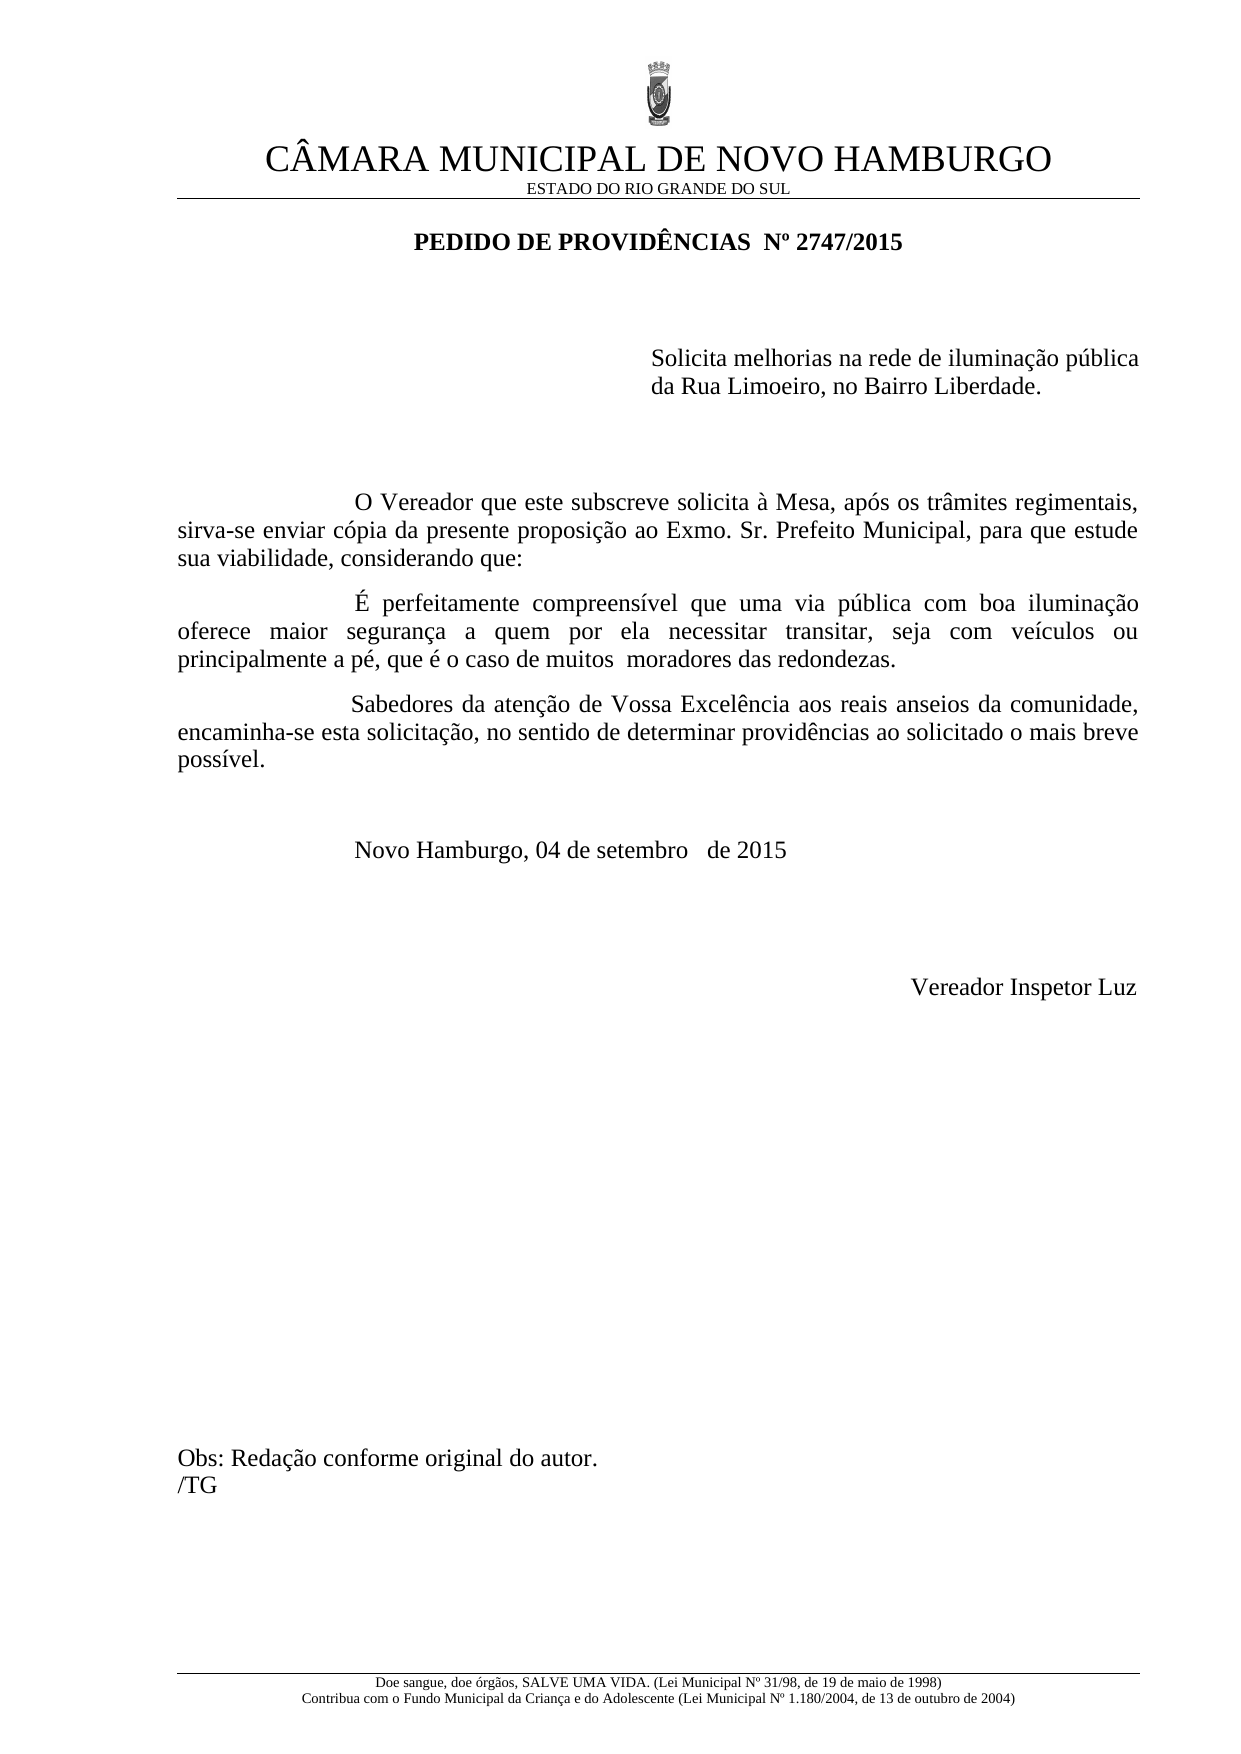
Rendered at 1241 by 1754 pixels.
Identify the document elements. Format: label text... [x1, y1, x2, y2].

text Solicita melhorias na rede de iluminação pública da Rua Limoeiro, no Bairro Liberdade. [651, 344, 1140, 400]
text O Vereador que este subscreve solicita à Mesa, após os trâmites regimentais, sirva-se enviar cópia da presente proposição ao Exmo. Sr. Prefeito Municipal, para que estude sua viabilidade, considerando que: [177, 488, 1140, 572]
text Novo Hamburgo, 04 de setembro de 2015 [177, 836, 1140, 864]
text Vereador Inspetor Luz [177, 973, 1140, 1000]
text Obs: Redação conforme original do autor. [177, 1444, 1140, 1471]
text PEDIDO DE PROVIDÊNCIAS Nº 2747/2015 [177, 228, 1140, 256]
text Sabedores da atenção de Vossa Excelência aos reais anseios da comunidade, encaminha-se esta solicitação, no sentido de determinar providências ao solicitado o mais breve possível. [177, 690, 1140, 773]
text É perfeitamente compreensível que uma via pública com boa iluminação oferece maior segurança a quem por ela necessitar transitar, seja com veículos ou principalmente a pé, que é o caso de muitos moradores das redondezas. [177, 589, 1140, 672]
text /TG [177, 1471, 1140, 1499]
